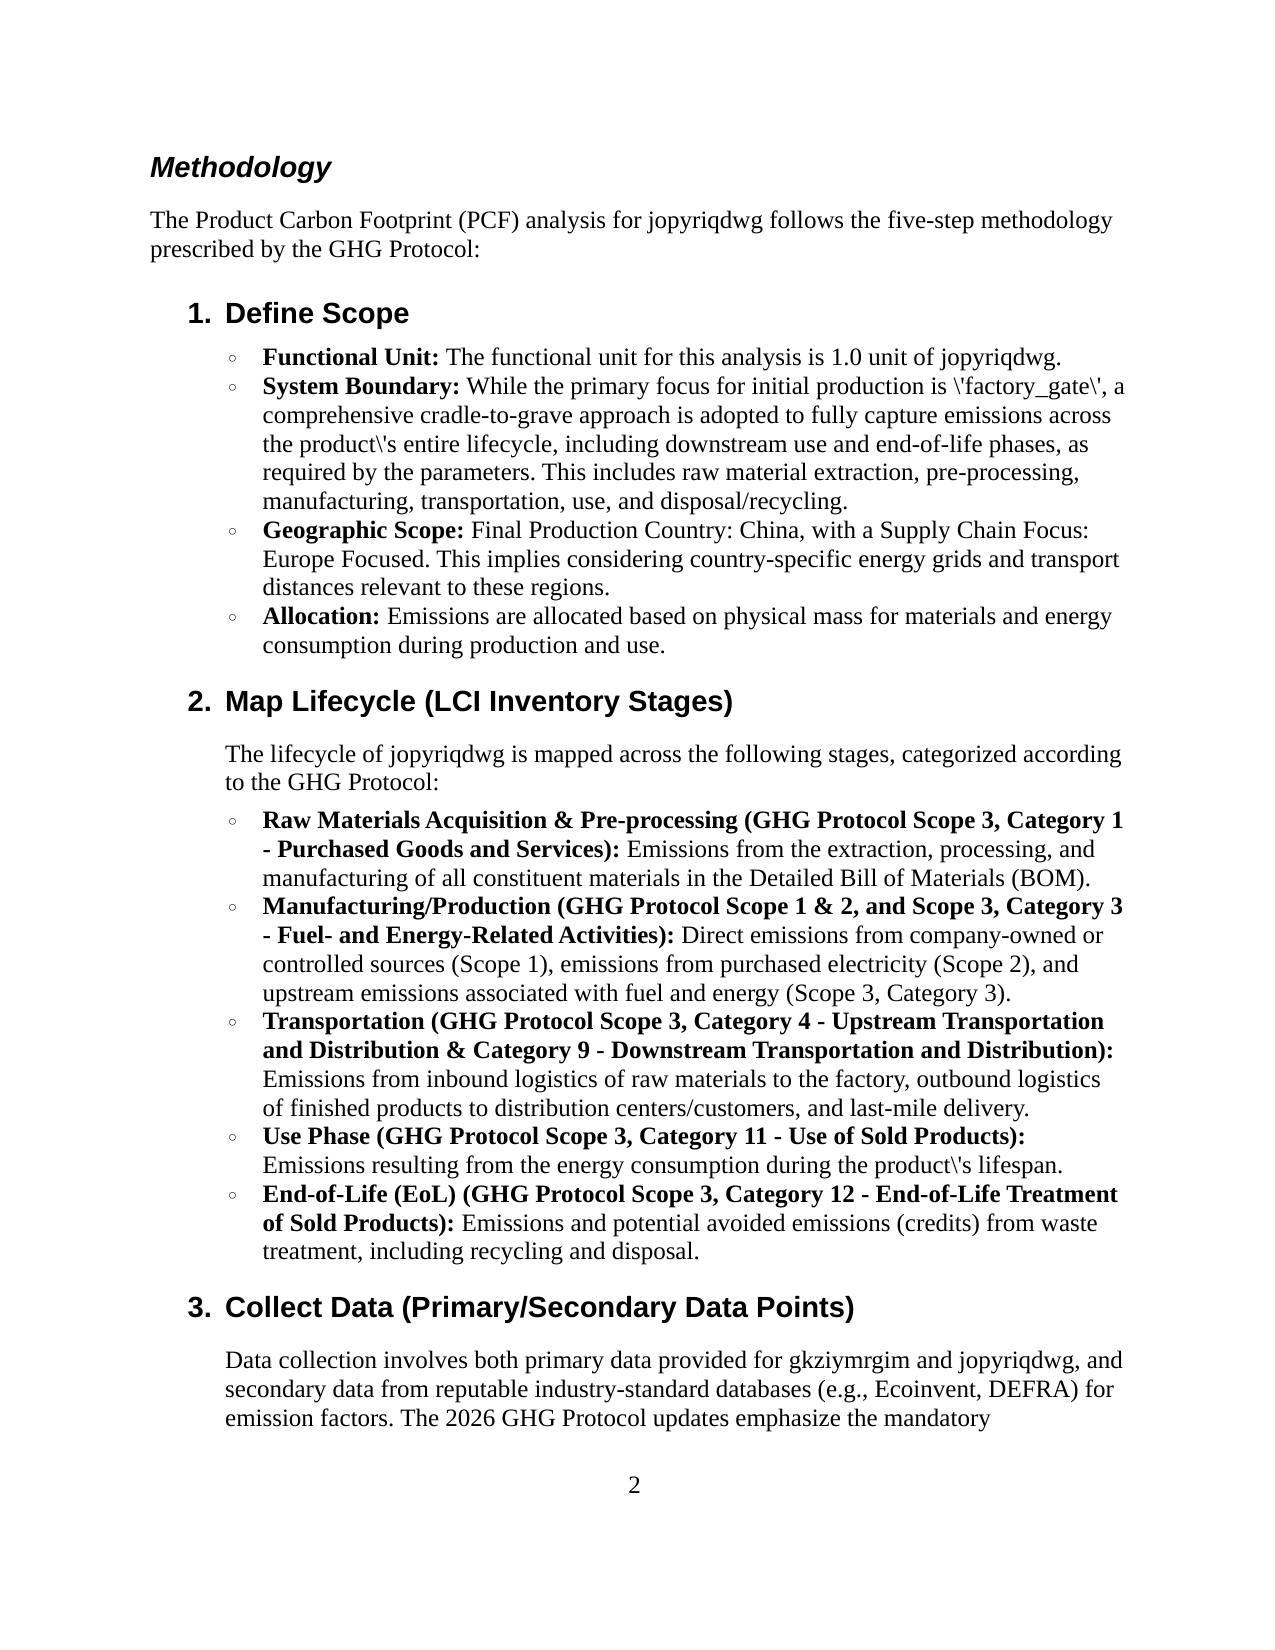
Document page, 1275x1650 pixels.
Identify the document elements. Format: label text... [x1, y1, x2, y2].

list Data collection involves both primary data provided for gkziymrgim and jopyriqdwg, and secondary data from reputable industry-standard databases (e.g., Ecoinvent, DEFRA) for emission factors. The 2026 GHG Protocol updates emphasize the mandatory [187, 1345, 1125, 1431]
subtitle Define Scope [187, 296, 1125, 330]
list The lifecycle of jopyriqdwg is mapped across the following stages, categorized according to the GHG Protocol: [187, 739, 1125, 796]
list Geographic Scope: Final Production Country: China, with a Supply Chain Focus: Europe Focused. This implies considering country-specific energy grids and transport distances relevant to these regions. [225, 515, 1125, 601]
text The Product Carbon Footprint (PCF) analysis for jopyriqdwg follows the five-step methodology prescribed by the GHG Protocol: [150, 205, 1125, 262]
subtitle Map Lifecycle (LCI Inventory Stages) [187, 684, 1125, 717]
list Raw Materials Acquisition & Pre-processing (GHG Protocol Scope 3, Category 1 - Purchased Goods and Services): Emissions from the extraction, processing, and manufacturing of all constituent materials in the Detailed Bill of Materials (BOM). [225, 805, 1125, 891]
list Manufacturing/Production (GHG Protocol Scope 1 & 2, and Scope 3, Category 3 - Fuel- and Energy-Related Activities): Direct emissions from company-owned or controlled sources (Scope 1), emissions from purchased electricity (Scope 2), and upstream emissions associated with fuel and energy (Scope 3, Category 3). [225, 891, 1125, 1006]
list Functional Unit: The functional unit for this analysis is 1.0 unit of jopyriqdwg. [225, 342, 1125, 371]
subtitle Methodology [150, 150, 1125, 183]
list System Boundary: While the primary focus for initial production is \'factory_gate\', a comprehensive cradle-to-grave approach is adopted to fully capture emissions across the product\'s entire lifecycle, including downstream use and end-of-life phases, as required by the parameters. This includes raw material extraction, pre-processing, manufacturing, transportation, use, and disposal/recycling. [225, 371, 1125, 515]
list End-of-Life (EoL) (GHG Protocol Scope 3, Category 12 - End-of-Life Treatment of Sold Products): Emissions and potential avoided emissions (credits) from waste treatment, including recycling and disposal. [225, 1179, 1125, 1265]
subtitle Collect Data (Primary/Secondary Data Points) [187, 1290, 1125, 1324]
list Allocation: Emissions are allocated based on physical mass for materials and energy consumption during production and use. [225, 601, 1125, 659]
list Transportation (GHG Protocol Scope 3, Category 4 - Upstream Transportation and Distribution & Category 9 - Downstream Transportation and Distribution): Emissions from inbound logistics of raw materials to the factory, outbound logistics of finished products to distribution centers/customers, and last-mile delivery. [225, 1006, 1125, 1121]
list Use Phase (GHG Protocol Scope 3, Category 11 - Use of Sold Products): Emissions resulting from the energy consumption during the product\'s lifespan. [225, 1121, 1125, 1179]
